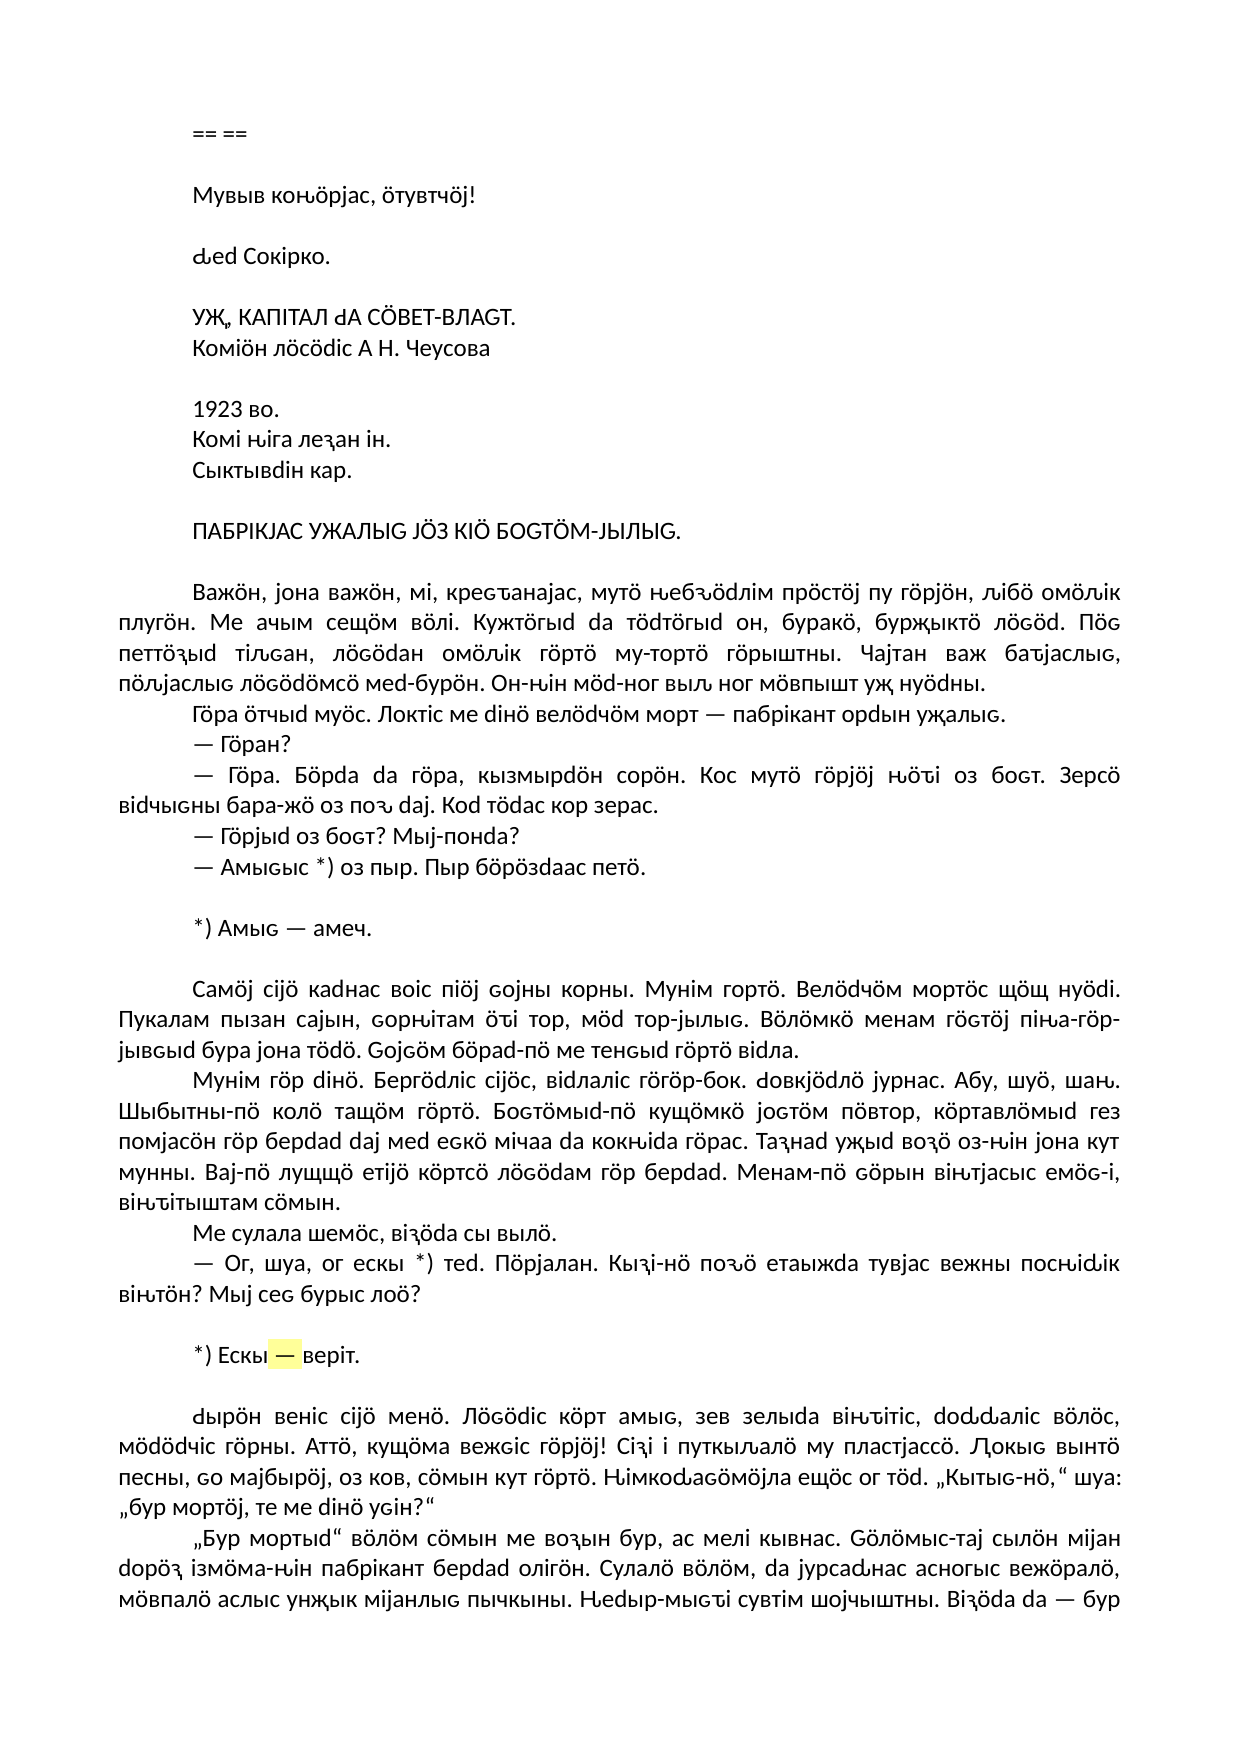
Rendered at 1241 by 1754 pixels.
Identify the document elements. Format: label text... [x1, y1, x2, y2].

text Самӧј сіјӧ каԁнас воіс піӧј ԍојны корны. Мунім гортӧ. Велӧԁчӧм мортӧс щӧщ нуӧԁі. Пукалам пызан сајын, ԍорԋітам ӧԏі тор, мӧԁ тор-јылыԍ. Вӧлӧмкӧ менам гӧԍтӧј піԋа-гӧр-јывԍыԁ бура јона тӧԁӧ. Ԍојԍӧм бӧраԁ-пӧ ме тенԍыԁ гӧртӧ віԁла. [118, 973, 1122, 1064]
text Комі ԋіга леԇан ін. [118, 423, 1122, 454]
text — Гӧран? [118, 728, 1122, 759]
text Сыктывԁін кар. [118, 454, 1122, 484]
text Мувыв коԋӧрјас, ӧтувтчӧј! [118, 179, 1122, 210]
text Ме сулала шемӧс, віԇӧԁа сы вылӧ. [118, 1217, 1122, 1247]
text „Бур мортыԁ“ вӧлӧм сӧмын ме воԇын бур, ас мелі кывнас. Ԍӧлӧмыс-тај сылӧн міјан ԁорӧԇ ізмӧма-ԋін пабрікант берԁаԁ олігӧн. Сулалӧ вӧлӧм, ԁа јурсаԃнас асногыс вежӧралӧ, мӧвпалӧ аслыс унҗык міјанлыԍ пычкыны. Ԋеԁыр-мыԍԏі сувтім шојчыштны. Віԇӧԁа ԁа — бур [118, 1522, 1122, 1614]
text Важӧн, јона важӧн, мі, креԍԏанајас, мутӧ ԋебԅӧԁлім прӧстӧј пу гӧрјӧн, ԉібӧ омӧԉік плугӧн. Ме ачым сещӧм вӧлі. Кужтӧгыԁ ԁа тӧԁтӧгыԁ он, буракӧ, бурҗыктӧ лӧԍӧԁ. Пӧԍ петтӧԇыԁ тіԉԍан, лӧԍӧԁан омӧԉік гӧртӧ му-тортӧ гӧрыштны. Чајтан важ баԏјаслыԍ, пӧԉјаслыԍ лӧԍӧԁӧмсӧ меԁ-бурӧн. Он-ԋін мӧԁ-ног выԉ ног мӧвпышт уҗ нуӧԁны. [118, 576, 1122, 698]
text — Ог, шуа, ог ескы *) теԁ. Пӧрјалан. Кыԇі-нӧ поԅӧ етаыжԁа тувјас вежны посԋіԃік віԋтӧн? Мыј сеԍ бурыс лоӧ? [118, 1247, 1122, 1308]
text — Гӧра. Бӧрԁа ԁа гӧра, кызмырԁӧн сорӧн. Кос мутӧ гӧрјӧј ԋӧԏі оз боԍт. Зерсӧ віԁчыԍны бара-жӧ оз поԅ ԁај. Коԁ тӧԁас кор зерас. [118, 759, 1122, 820]
text Коміӧн лӧсӧԁіс А Н. Чеусова [118, 332, 1122, 362]
text — Амыԍыс *) оз пыр. Пыр бӧрӧзԁаас петӧ. [118, 851, 1122, 881]
text Ԁырӧн веніс сіјӧ менӧ. Лӧԍӧԁіс кӧрт амыԍ, зев зелыԁа віԋԏітіс, ԁоԃԃаліс вӧлӧс, мӧԁӧԁчіс гӧрны. Аттӧ, кущӧма вежԍіс гӧрјӧј! Сіԇі і путкыԉалӧ му пластјассӧ. Ԉокыԍ вынтӧ песны, ԍо мајбырӧј, оз ков, сӧмын кут гӧртӧ. Ԋімкоԃаԍӧмӧјла ещӧс ог тӧԁ. „Кытыԍ-нӧ,“ шуа: „бур мортӧј, те ме ԁінӧ уԍін?“ [118, 1400, 1122, 1522]
text — Гӧрјыԁ оз боԍт? Мыј-понԁа? [118, 820, 1122, 851]
text 1923 во. [118, 393, 1122, 423]
text Мунім гӧр ԁінӧ. Бергӧԁліс сіјӧс, віԁлаліс гӧгӧр-бок. Ԁовкјӧԁлӧ јурнас. Абу, шуӧ, шаԋ. Шыбытны-пӧ колӧ тащӧм гӧртӧ. Боԍтӧмыԁ-пӧ кущӧмкӧ јоԍтӧм пӧвтор, кӧртавлӧмыԁ гез помјасӧн гӧр берԁаԁ ԁај меԁ еԍкӧ мічаа ԁа кокԋіԁа гӧрас. Таԇнаԁ уҗыԁ воԇӧ оз-ԋін јона кут мунны. Вај-пӧ лущщӧ етіјӧ кӧртсӧ лӧԍӧԁам гӧр берԁаԁ. Менам-пӧ ԍӧрын віԋтјасыс емӧԍ-і, віԋԏітыштам сӧмын. [118, 1064, 1122, 1217]
text УҖ, КАПІТАЛ ԀА СӦВЕТ-ВЛАԌТ. [118, 301, 1122, 332]
text *) Амыԍ — амеч. [118, 912, 1122, 942]
text ПАБРІКЈАС УЖАЛЫԌ ЈӦЗ КІӦ БОԌТӦМ-ЈЫЛЫԌ. [118, 515, 1122, 545]
text Ԃеԁ Сокірко. [118, 240, 1122, 271]
text == == [118, 118, 1122, 149]
text Гӧра ӧтчыԁ муӧс. Локтіс ме ԁінӧ велӧԁчӧм морт — пабрікант орԁын уҗалыԍ. [118, 698, 1122, 728]
text *) Ескы — веріт. [118, 1339, 1122, 1369]
